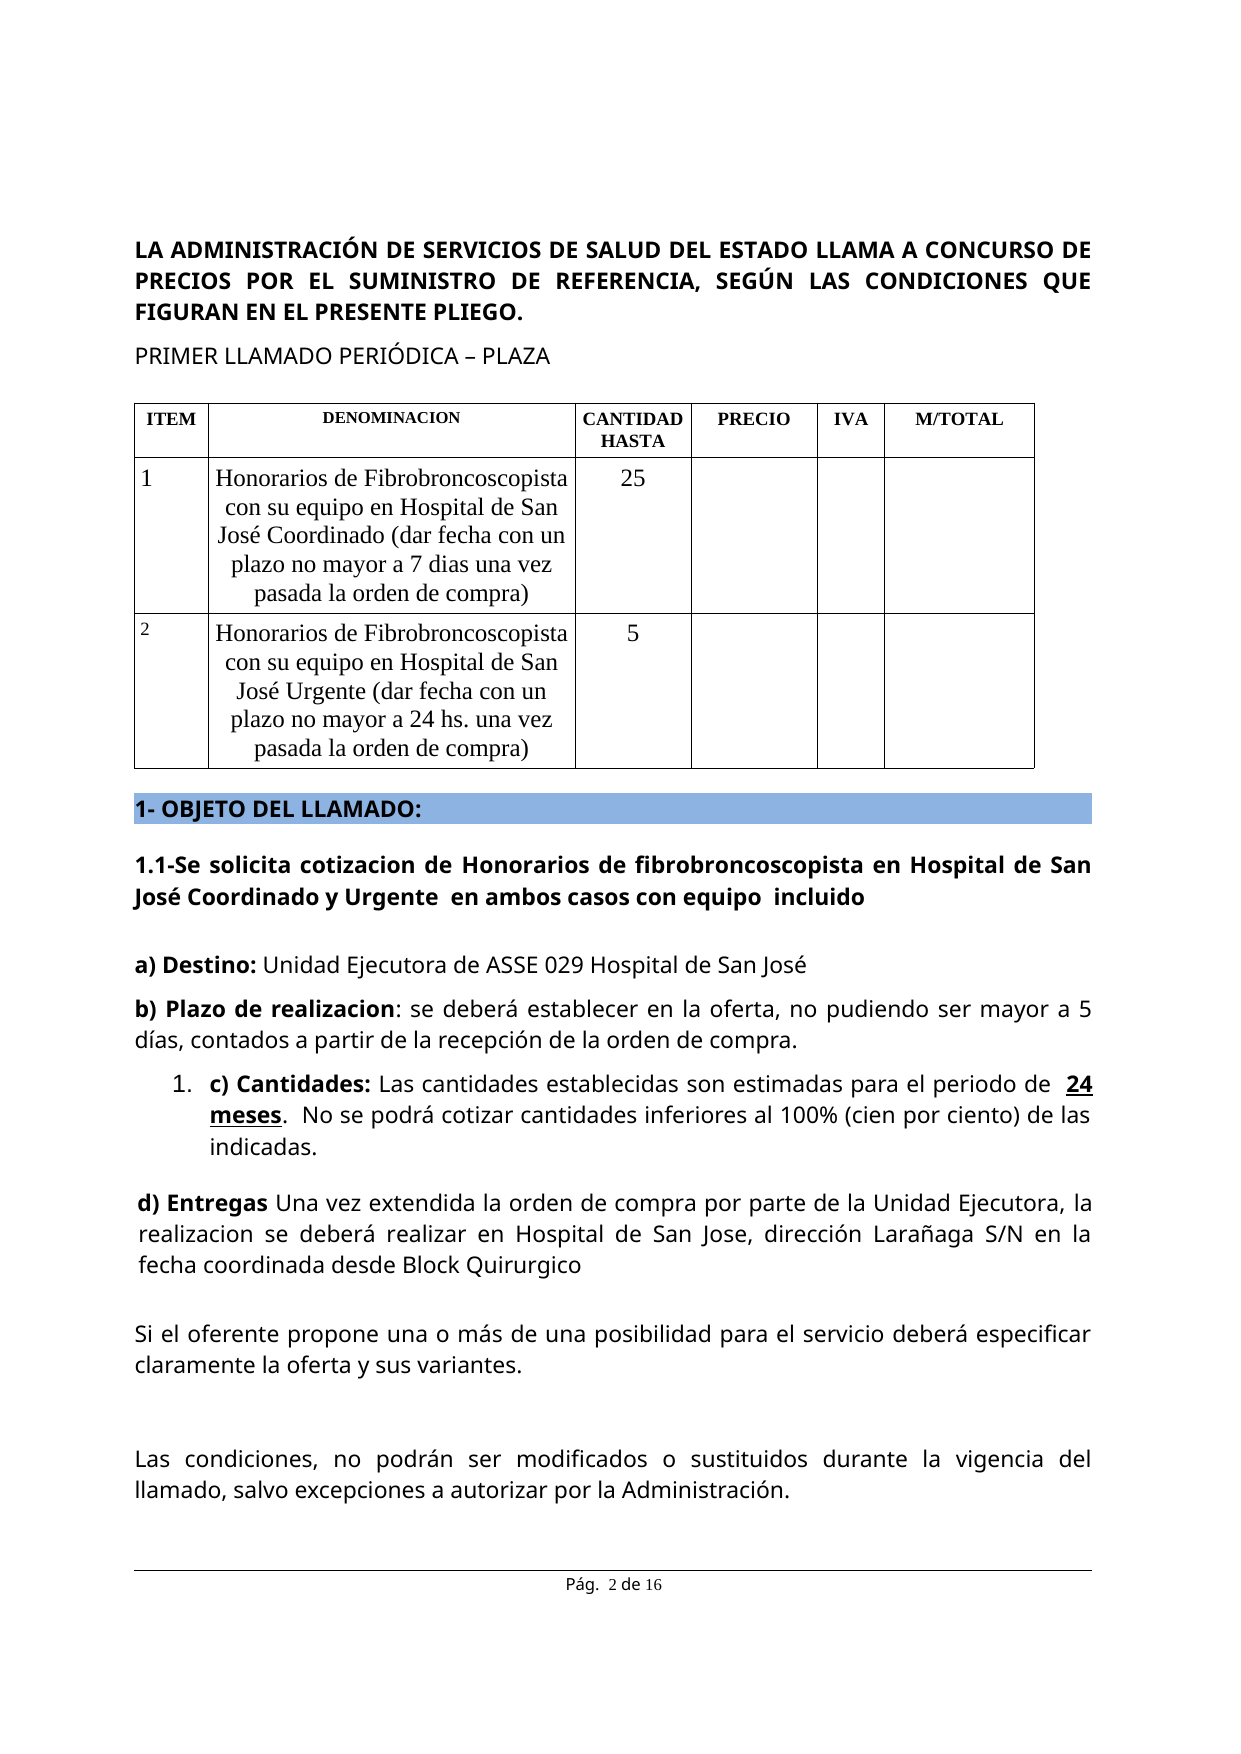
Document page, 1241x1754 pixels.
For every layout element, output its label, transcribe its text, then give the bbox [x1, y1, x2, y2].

text PRIMER LLAMADO PERIÓDICA – PLAZA [134, 340, 1092, 371]
text d) Entregas Una vez extendida la orden de compra por parte de la Unidad Ejecutora, la realizacion se deberá realizar en Hospital de San Jose, dirección Larañaga S/N en la fecha coordinada desde Block Quirurgico [137, 1187, 1092, 1280]
table_cell Honorarios de Fibrobroncoscopista con su equipo en Hospital de San José Urgente (dar fecha con un plazo no mayor a 24 hs. una vez pasada la orden de compra) [209, 614, 575, 768]
table_header DENOMINACION [209, 404, 575, 457]
table_header IVA [818, 404, 884, 457]
table_cell 25 [576, 458, 691, 612]
table_cell [885, 458, 1034, 612]
table_cell 5 [576, 614, 691, 768]
table_cell [818, 614, 884, 768]
table_cell [692, 614, 817, 768]
list c) Cantidades: Las cantidades establecidas son estimadas para el periodo de 24 meses. No se podrá cotizar cantidades inferiores al 100% (cien por ciento) de las indicadas. [172, 1068, 1092, 1162]
subtitle 1- OBJETO DEL LLAMADO: [134, 793, 1092, 824]
text b) Plazo de realizacion: se deberá establecer en la oferta, no pudiendo ser mayor a 5 días, contados a partir de la recepción de la orden de compra. [134, 993, 1092, 1055]
table_cell [885, 614, 1034, 768]
table_cell Honorarios de Fibrobroncoscopista con su equipo en Hospital de San José Coordinado (dar fecha con un plazo no mayor a 7 dias una vez pasada la orden de compra) [209, 458, 575, 612]
text Las condiciones, no podrán ser modificados o sustituidos durante la vigencia del llamado, salvo excepciones a autorizar por la Administración. [134, 1443, 1092, 1505]
text Si el oferente propone una o más de una posibilidad para el servicio deberá especificar claramente la oferta y sus variantes. [134, 1318, 1092, 1380]
table_cell 1 [135, 458, 208, 612]
text LA ADMINISTRACIÓN DE SERVICIOS DE SALUD DEL ESTADO LLAMA A concurso de precios POR EL SUMINISTRO DE REFERENCIA, SEGÚN las condiciones que figuran en el presente pliego. [134, 234, 1092, 327]
table_cell 2 [135, 614, 208, 768]
table_header M/TOTAL [885, 404, 1034, 457]
table_cell [692, 458, 817, 612]
subtitle 1.1-Se solicita cotizacion de Honorarios de fibrobroncoscopista en Hospital de San José Coordinado y Urgente en ambos casos con equipo incluido [134, 849, 1092, 912]
table_cell [818, 458, 884, 612]
table_header PRECIO [692, 404, 817, 457]
table_header CANTIDAD HASTA [576, 404, 691, 457]
table_header ITEM [135, 404, 208, 457]
text a) Destino: Unidad Ejecutora de ASSE 029 Hospital de San José [134, 949, 1092, 980]
